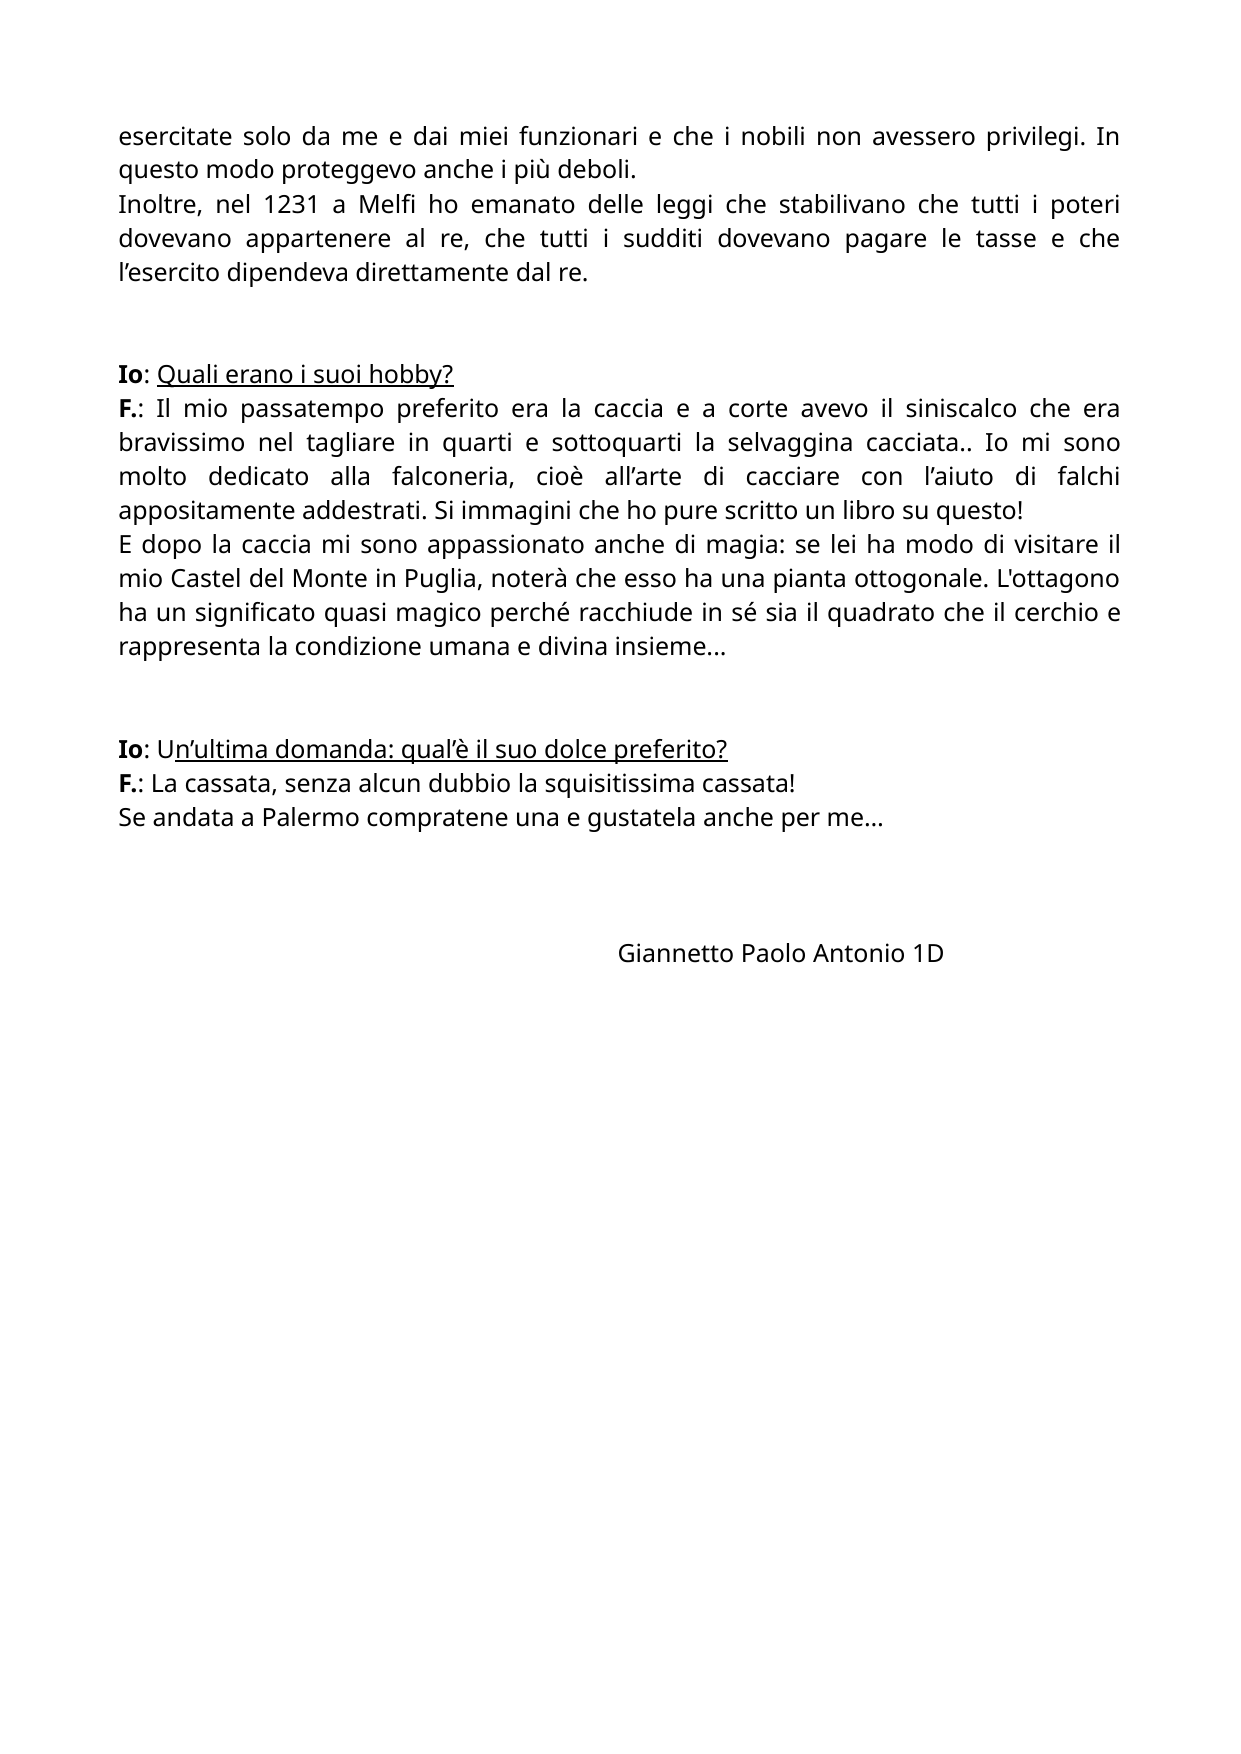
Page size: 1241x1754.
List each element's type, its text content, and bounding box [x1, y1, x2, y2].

text F.: Il mio passatempo preferito era la caccia e a corte avevo il siniscalco che era bravissimo nel tagliare in quarti e sottoquarti la selvaggina cacciata.. Io mi sono molto dedicato alla falconeria, cioè all’arte di cacciare con l’aiuto di falchi appositamente addestrati. Si immagini che ho pure scritto un libro su questo! [118, 391, 1122, 527]
text Io: Quali erano i suoi hobby? [118, 357, 1122, 391]
text Giannetto Paolo Antonio 1D [118, 936, 1122, 970]
text Inoltre, nel 1231 a Melfi ho emanato delle leggi che stabilivano che tutti i poteri dovevano appartenere al re, che tutti i sudditi dovevano pagare le tasse e che l’esercito dipendeva direttamente dal re. [118, 186, 1122, 288]
text E dopo la caccia mi sono appassionato anche di magia: se lei ha modo di visitare il mio Castel del Monte in Puglia, noterà che esso ha una pianta ottogonale. L'ottagono ha un significato quasi magico perché racchiude in sé sia il quadrato che il cerchio e rappresenta la condizione umana e divina insieme... [118, 527, 1122, 663]
text Io: Un’ultima domanda: qual’è il suo dolce preferito? [118, 731, 1122, 765]
text Se andata a Palermo compratene una e gustatela anche per me… [118, 799, 1122, 833]
text F.: La cassata, senza alcun dubbio la squisitissima cassata! [118, 765, 1122, 799]
text esercitate solo da me e dai miei funzionari e che i nobili non avessero privilegi. In questo modo proteggevo anche i più deboli. [118, 118, 1122, 186]
